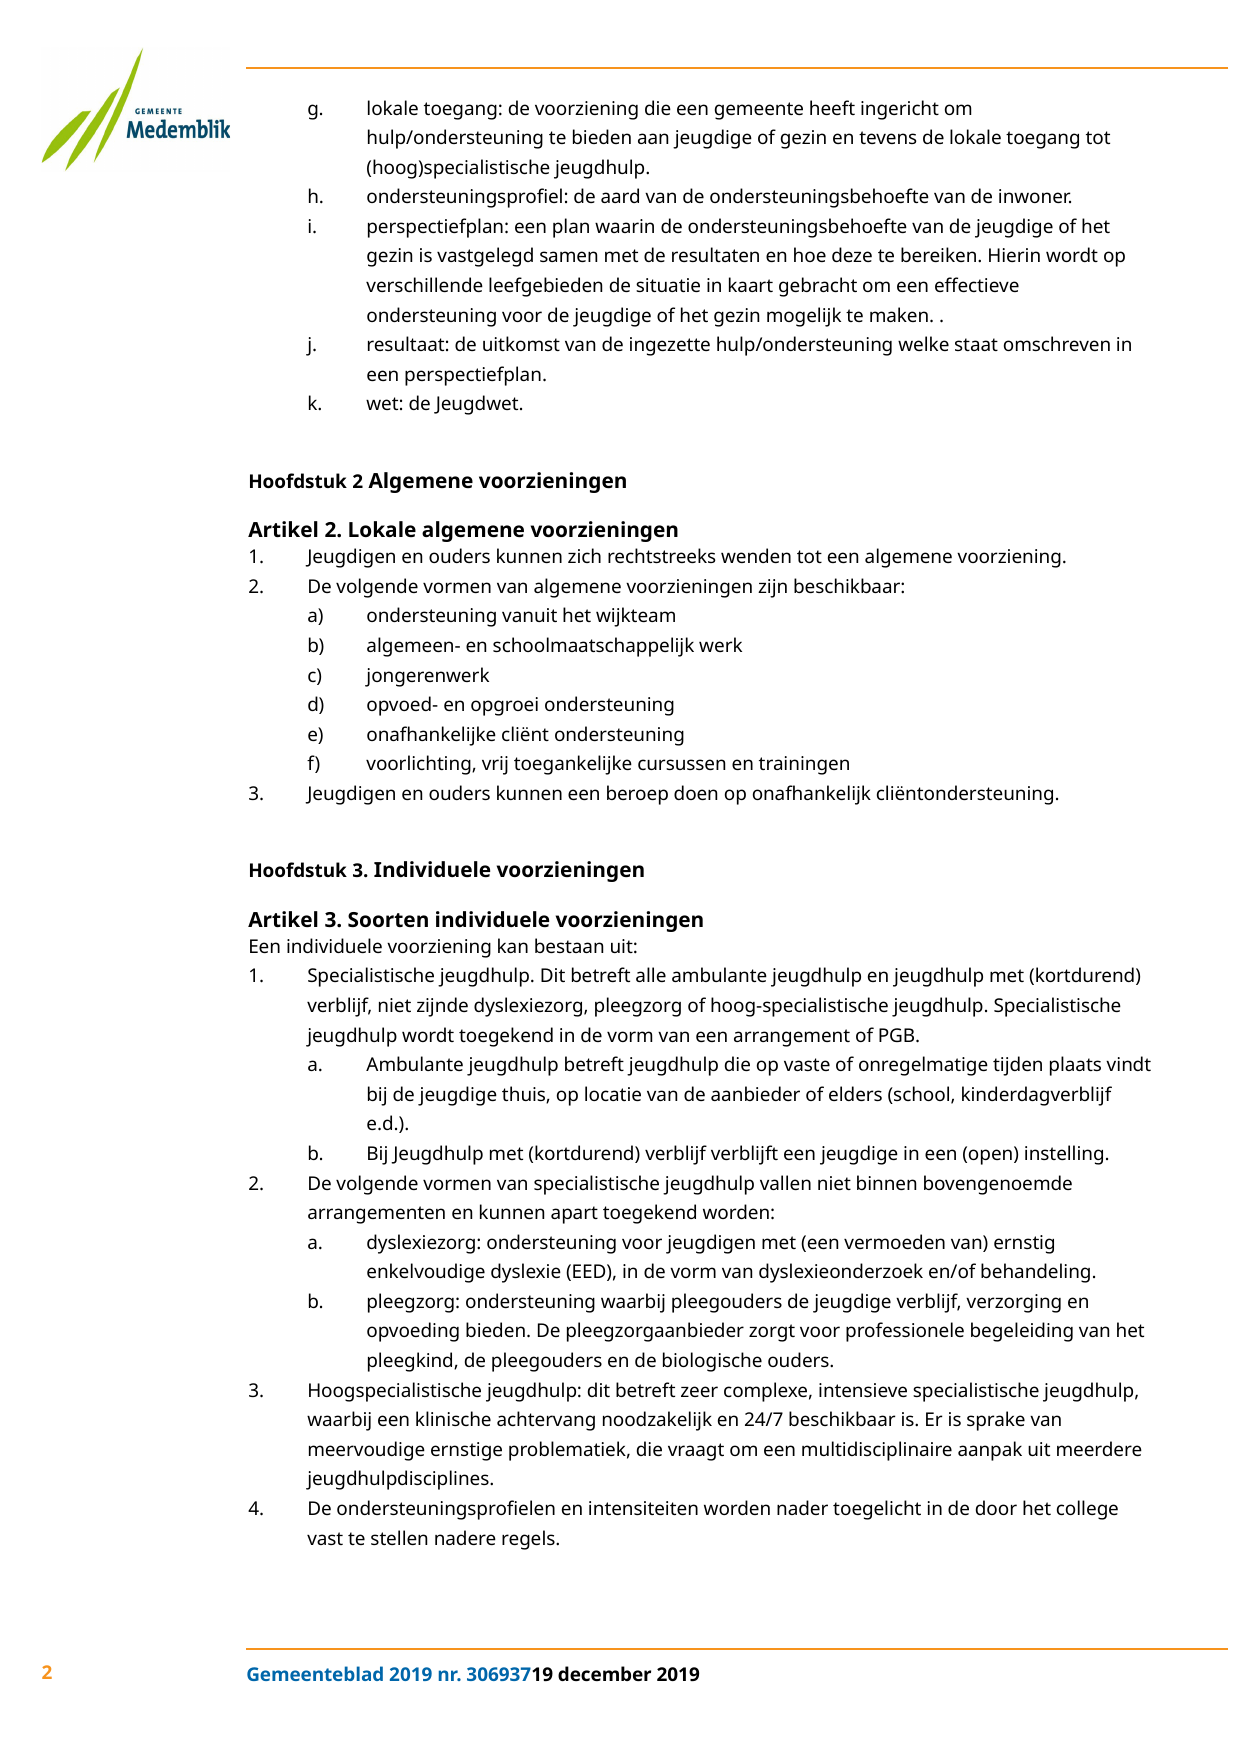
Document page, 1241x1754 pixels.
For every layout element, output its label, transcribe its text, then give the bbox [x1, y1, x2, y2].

text Artikel 3. Soorten individuele voorzieningen [248, 905, 1152, 933]
list De ondersteuningsprofielen en intensiteiten worden nader toegelicht in de door het college vast te stellen nadere regels. [248, 1495, 1152, 1551]
picture [41, 47, 231, 172]
list perspectiefplan: een plan waarin de ondersteuningsbehoefte van de jeugdige of het gezin is vastgelegd samen met de resultaten en hoe deze te bereiken. Hierin wordt op verschillende leefgebieden de situatie in kaart gebracht om een effectieve ondersteuning voor de jeugdige of het gezin mogelijk te maken. . [307, 213, 1152, 328]
list opvoed- en opgroei ondersteuning [307, 691, 1152, 717]
list Jeugdigen en ouders kunnen een beroep doen op onafhankelijk cliëntondersteuning. [248, 780, 1152, 806]
text Hoofdstuk 2 Algemene voorzieningen [248, 466, 1152, 494]
list De volgende vormen van algemene voorzieningen zijn beschikbaar: [248, 573, 1152, 599]
text Artikel 2. Lokale algemene voorzieningen [248, 515, 1152, 543]
list voorlichting, vrij toegankelijke cursussen en trainingen [307, 751, 1152, 776]
text Een individuele voorziening kan bestaan uit: [248, 933, 1152, 959]
list ondersteuningsprofiel: de aard van de ondersteuningsbehoefte van de inwoner. [307, 183, 1152, 209]
list Specialistische jeugdhulp. Dit betreft alle ambulante jeugdhulp en jeugdhulp met (kortdurend) verblijf, niet zijnde dyslexiezorg, pleegzorg of hoog-specialistische jeugdhulp. Specialistische jeugdhulp wordt toegekend in de vorm van een arrangement of PGB. [248, 963, 1152, 1048]
list jongerenwerk [307, 662, 1152, 688]
list lokale toegang: de voorziening die een gemeente heeft ingericht om hulp/ondersteuning te bieden aan jeugdige of gezin en tevens de lokale toegang tot (hoog)specialistische jeugdhulp. [307, 95, 1152, 180]
list dyslexiezorg: ondersteuning voor jeugdigen met (een vermoeden van) ernstig enkelvoudige dyslexie (EED), in de vorm van dyslexieonderzoek en/of behandeling. [307, 1229, 1152, 1284]
list wet: de Jeugdwet. [307, 391, 1152, 416]
list pleegzorg: ondersteuning waarbij pleegouders de jeugdige verblijf, verzorging en opvoeding bieden. De pleegzorgaanbieder zorgt voor professionele begeleiding van het pleegkind, de pleegouders en de biologische ouders. [307, 1288, 1152, 1373]
list Ambulante jeugdhulp betreft jeugdhulp die op vaste of onregelmatige tijden plaats vindt bij de jeugdige thuis, op locatie van de aanbieder of elders (school, kinderdagverblijf e.d.). [307, 1051, 1152, 1136]
list algemeen- en schoolmaatschappelijk werk [307, 632, 1152, 658]
list Hoogspecialistische jeugdhulp: dit betreft zeer complexe, intensieve specialistische jeugdhulp, waarbij een klinische achtervang noodzakelijk en 24/7 beschikbaar is. Er is sprake van meervoudige ernstige problematiek, die vraagt om een multidisciplinaire aanpak uit meerdere jeugdhulpdisciplines. [248, 1377, 1152, 1491]
text Hoofdstuk 3. Individuele voorzieningen [248, 855, 1152, 884]
list De volgende vormen van specialistische jeugdhulp vallen niet binnen bovengenoemde arrangementen en kunnen apart toegekend worden: [248, 1170, 1152, 1225]
list onafhankelijke cliënt ondersteuning [307, 721, 1152, 747]
list Jeugdigen en ouders kunnen zich rechtstreeks wenden tot een algemene voorziening. [248, 543, 1152, 569]
list resultaat: de uitkomst van de ingezette hulp/ondersteuning welke staat omschreven in een perspectiefplan. [307, 331, 1152, 387]
list ondersteuning vanuit het wijkteam [307, 603, 1152, 628]
list Bij Jeugdhulp met (kortdurend) verblijf verblijft een jeugdige in een (open) instelling. [307, 1140, 1152, 1166]
